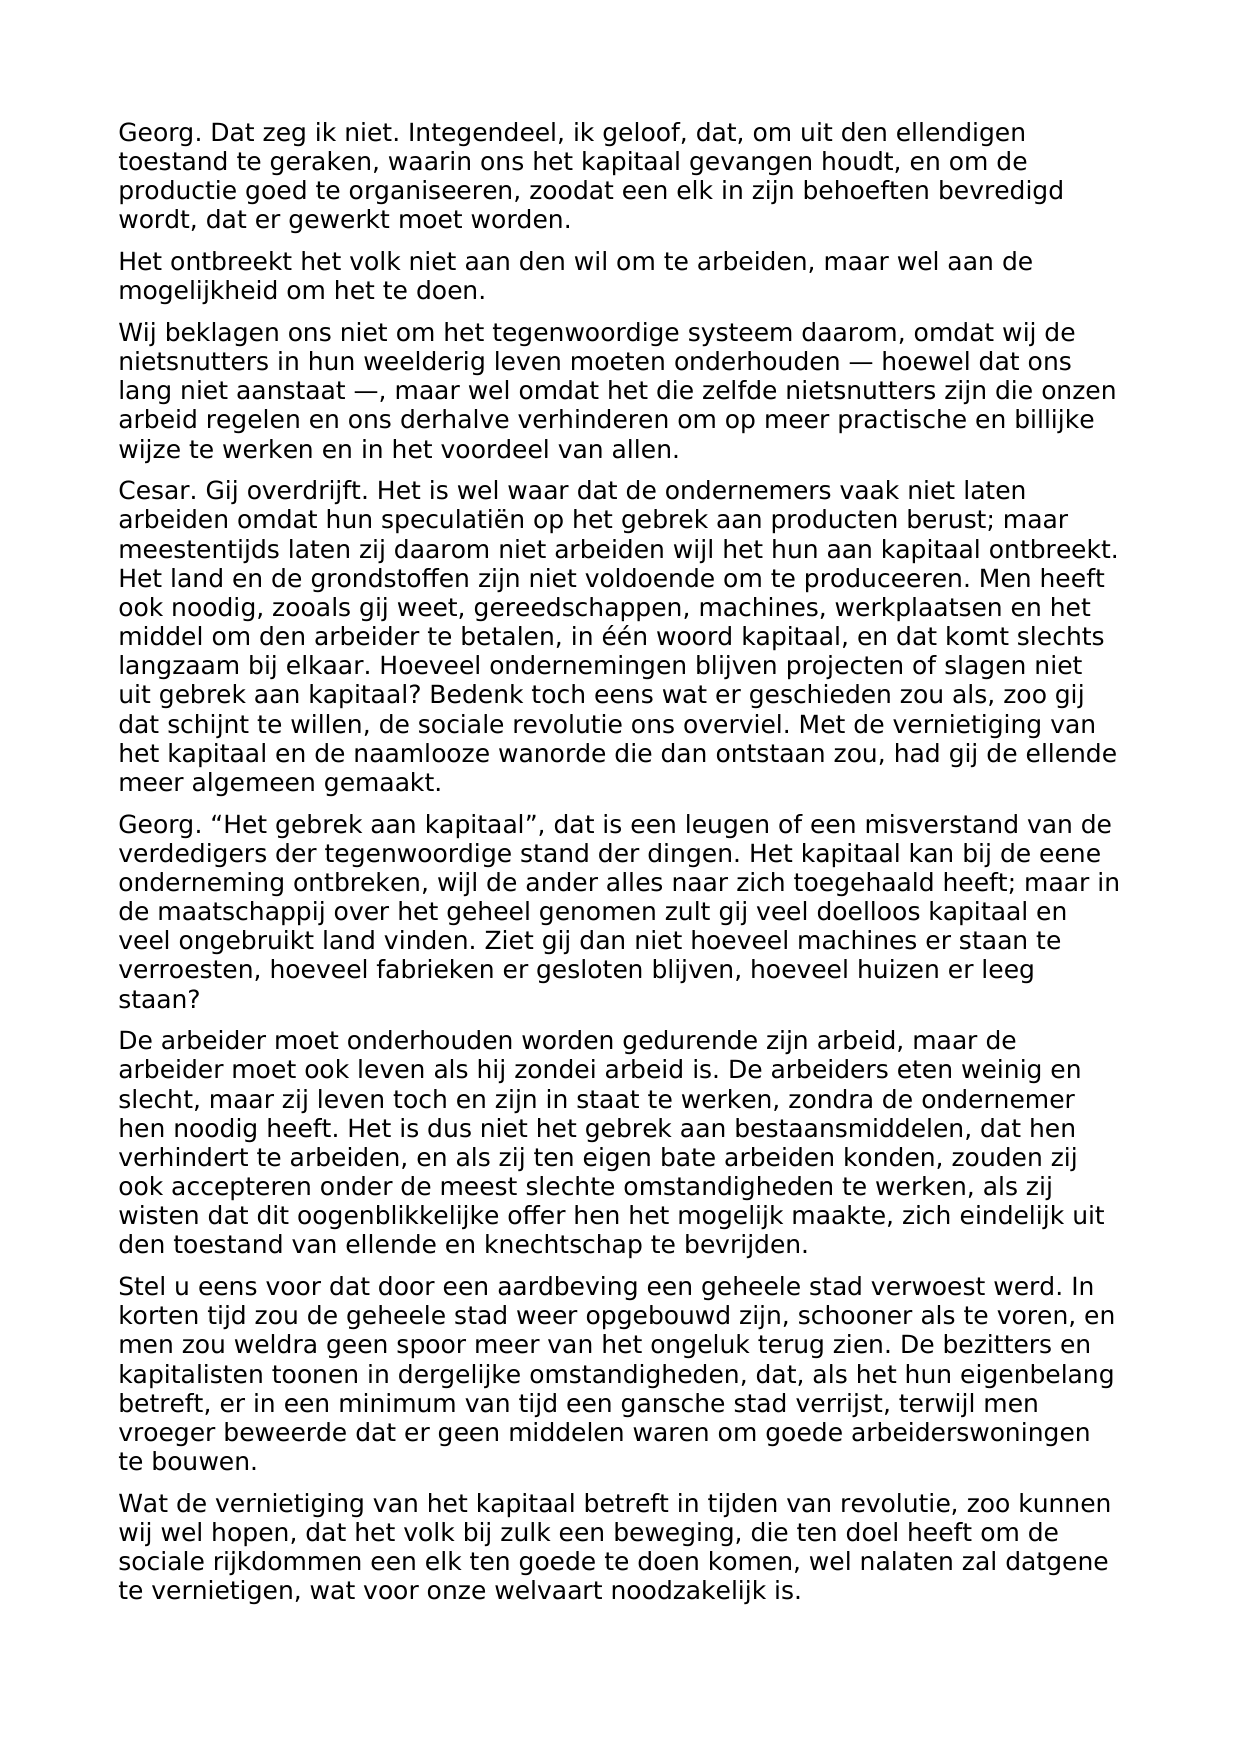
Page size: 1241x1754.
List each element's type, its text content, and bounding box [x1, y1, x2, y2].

text Georg. “Het gebrek aan kapitaal”, dat is een leugen of een misverstand van de verdedigers der tegenwoordige stand der dingen. Het kapitaal kan bij de eene onderneming ontbreken, wijl de ander alles naar zich toegehaald heeft; maar in de maatschappij over het geheel genomen zult gij veel doelloos kapitaal en veel ongebruikt land vinden. Ziet gij dan niet hoeveel machines er staan te verroesten, hoeveel fabrieken er gesloten blijven, hoeveel huizen er leeg staan? [118, 810, 1122, 1014]
text Cesar. Gij overdrijft. Het is wel waar dat de ondernemers vaak niet laten arbeiden omdat hun speculatiën op het gebrek aan producten berust; maar meestentijds laten zij daarom niet arbeiden wijl het hun aan kapitaal ontbreekt. Het land en de grondstoffen zijn niet voldoende om te produceeren. Men heeft ook noodig, zooals gij weet, gereedschappen, machines, werkplaatsen en het middel om den arbeider te betalen, in één woord kapitaal, en dat komt slechts langzaam bij elkaar. Hoeveel ondernemingen blijven projecten of slagen niet uit gebrek aan kapitaal? Bedenk toch eens wat er geschieden zou als, zoo gij dat schijnt te willen, de sociale revolutie ons overviel. Met de vernietiging van het kapitaal en de naamlooze wanorde die dan ontstaan zou, had gij de ellende meer algemeen gemaakt. [118, 476, 1122, 797]
text Het ontbreekt het volk niet aan den wil om te arbeiden, maar wel aan de mogelijkheid om het te doen. [118, 247, 1122, 306]
text Stel u eens voor dat door een aardbeving een geheele stad verwoest werd. In korten tijd zou de geheele stad weer opgebouwd zijn, schooner als te voren, en men zou weldra geen spoor meer van het ongeluk terug zien. De bezitters en kapitalisten toonen in dergelijke omstandigheden, dat, als het hun eigenbelang betreft, er in een minimum van tijd een gansche stad verrijst, terwijl men vroeger beweerde dat er geen middelen waren om goede arbeiderswoningen te bouwen. [118, 1272, 1122, 1476]
text Wij beklagen ons niet om het tegenwoordige systeem daarom, omdat wij de nietsnutters in hun weelderig leven moeten onderhouden — hoewel dat ons lang niet aanstaat —, maar wel omdat het die zelfde nietsnutters zijn die onzen arbeid regelen en ons derhalve verhinderen om op meer practische en billijke wijze te werken en in het voordeel van allen. [118, 318, 1122, 464]
text De arbeider moet onderhouden worden gedurende zijn arbeid, maar de arbeider moet ook leven als hij zondei arbeid is. De arbeiders eten weinig en slecht, maar zij leven toch en zijn in staat te werken, zondra de ondernemer hen noodig heeft. Het is dus niet het gebrek aan bestaansmiddelen, dat hen verhindert te arbeiden, en als zij ten eigen bate arbeiden konden, zouden zij ook accepteren onder de meest slechte omstandigheden te werken, als zij wisten dat dit oogenblikkelijke offer hen het mogelijk maakte, zich eindelijk uit den toestand van ellende en knechtschap te bevrijden. [118, 1026, 1122, 1260]
text Wat de vernietiging van het kapitaal betreft in tijden van revolutie, zoo kunnen wij wel hopen, dat het volk bij zulk een beweging, die ten doel heeft om de sociale rijkdommen een elk ten goede te doen komen, wel nalaten zal datgene te vernietigen, wat voor onze welvaart noodzakelijk is. [118, 1489, 1122, 1606]
text Georg. Dat zeg ik niet. Integendeel, ik geloof, dat, om uit den ellendigen toestand te geraken, waarin ons het kapitaal gevangen houdt, en om de productie goed te organiseeren, zoodat een elk in zijn behoeften bevredigd wordt, dat er gewerkt moet worden. [118, 118, 1122, 235]
